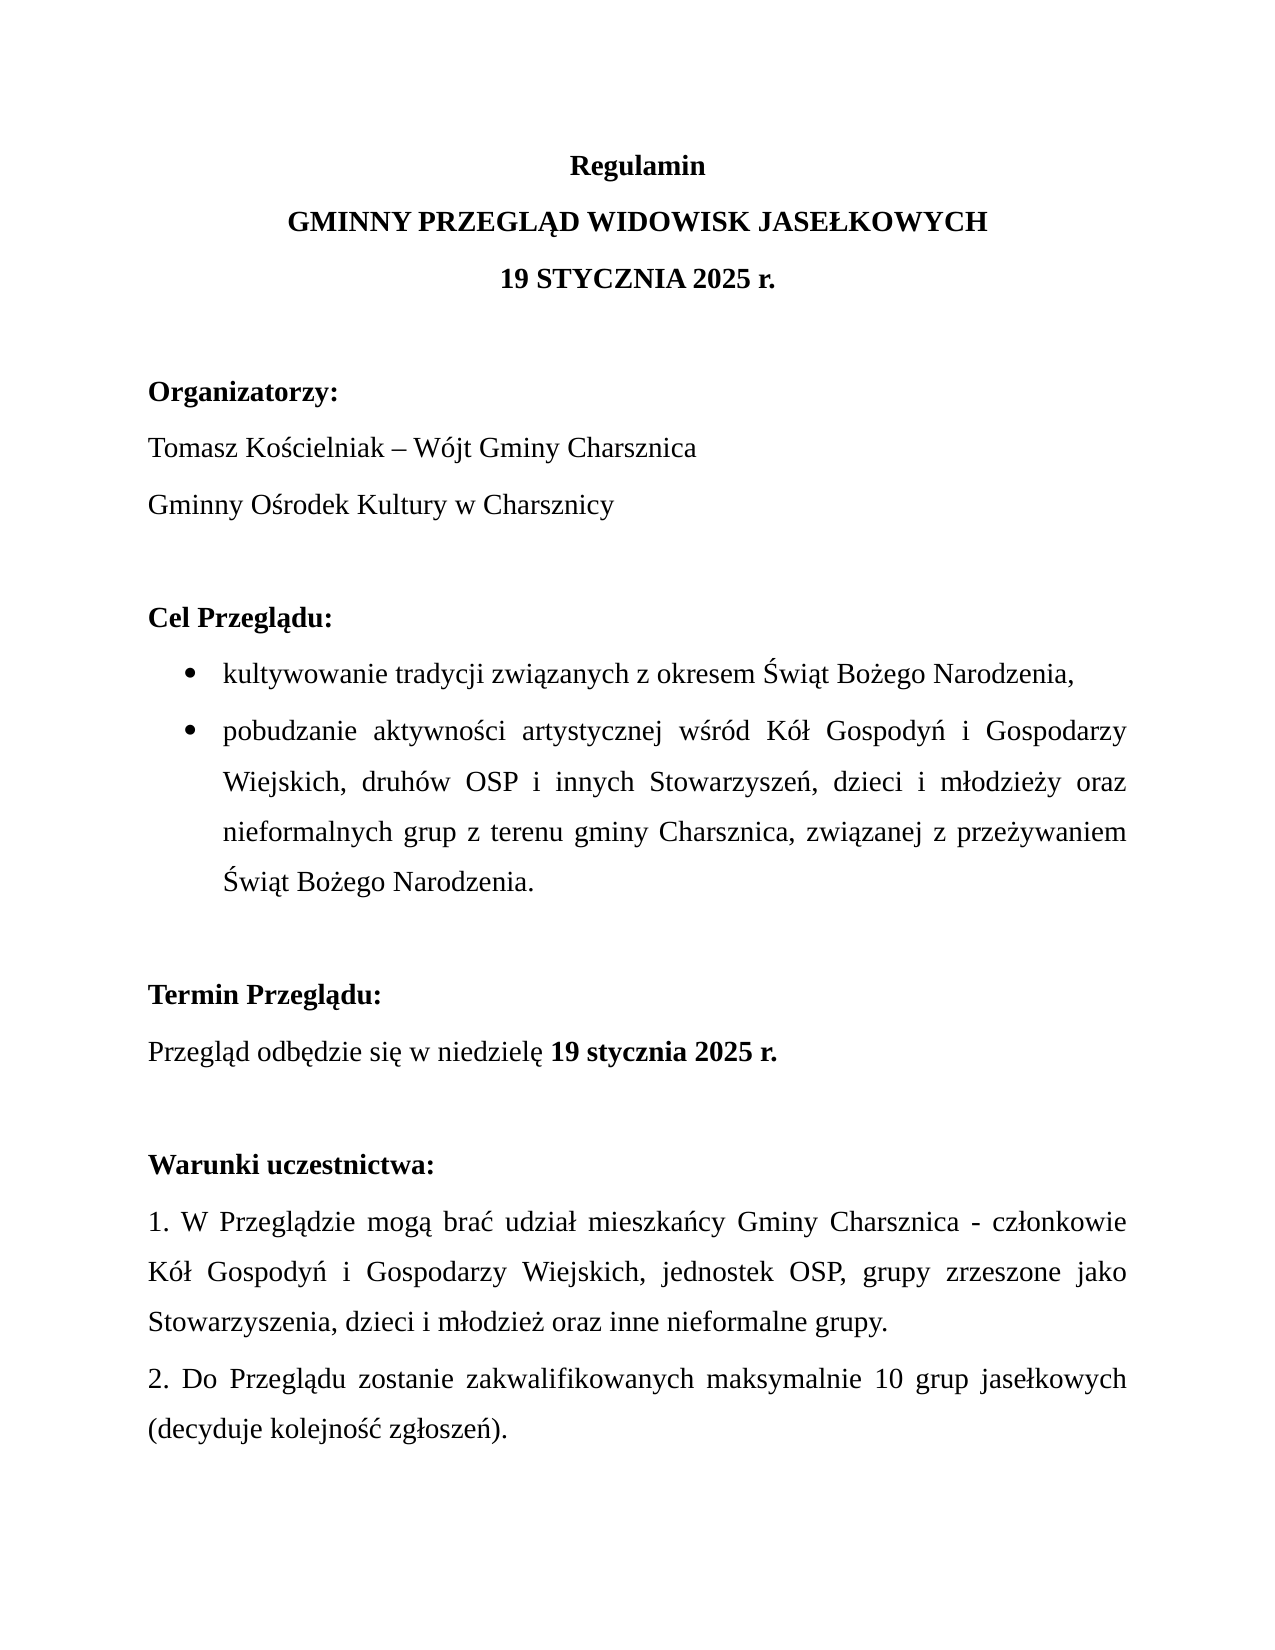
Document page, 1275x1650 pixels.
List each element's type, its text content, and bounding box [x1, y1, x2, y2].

text Tomasz Kościelniak – Wójt Gminy Charsznica [148, 430, 1127, 464]
list kultywowanie tradycji związanych z okresem Świąt Bożego Narodzenia, [185, 657, 1127, 690]
text Cel Przeglądu: [148, 600, 1127, 634]
text 2. Do Przeglądu zostanie zakwalifikowanych maksymalnie 10 grup jasełkowych (decyduje kolejność zgłoszeń). [148, 1361, 1127, 1445]
list pobudzanie aktywności artystycznej wśród Kół Gospodyń i Gospodarzy Wiejskich, druhów OSP i innych Stowarzyszeń, dzieci i młodzieży oraz nieformalnych grup z terenu gminy Charsznica, związanej z przeżywaniem Świąt Bożego Narodzenia. [185, 713, 1127, 898]
text 19 STYCZNIA 2025 r. [148, 261, 1127, 294]
text Organizatorzy: [148, 374, 1127, 407]
text GMINNY PRZEGLĄD WIDOWISK JASEŁKOWYCH [148, 204, 1127, 238]
text Gminny Ośrodek Kultury w Charsznicy [148, 487, 1127, 521]
text 1. W Przeglądzie mogą brać udział mieszkańcy Gminy Charsznica - członkowie Kół Gospodyń i Gospodarzy Wiejskich, jednostek OSP, grupy zrzeszone jako Stowarzyszenia, dzieci i młodzież oraz inne nieformalne grupy. [148, 1204, 1127, 1338]
text Przegląd odbędzie się w niedzielę 19 stycznia 2025 r. [148, 1034, 1127, 1068]
text Warunki uczestnictwa: [148, 1147, 1127, 1181]
text Termin Przeglądu: [148, 977, 1127, 1011]
text Regulamin [148, 148, 1127, 181]
